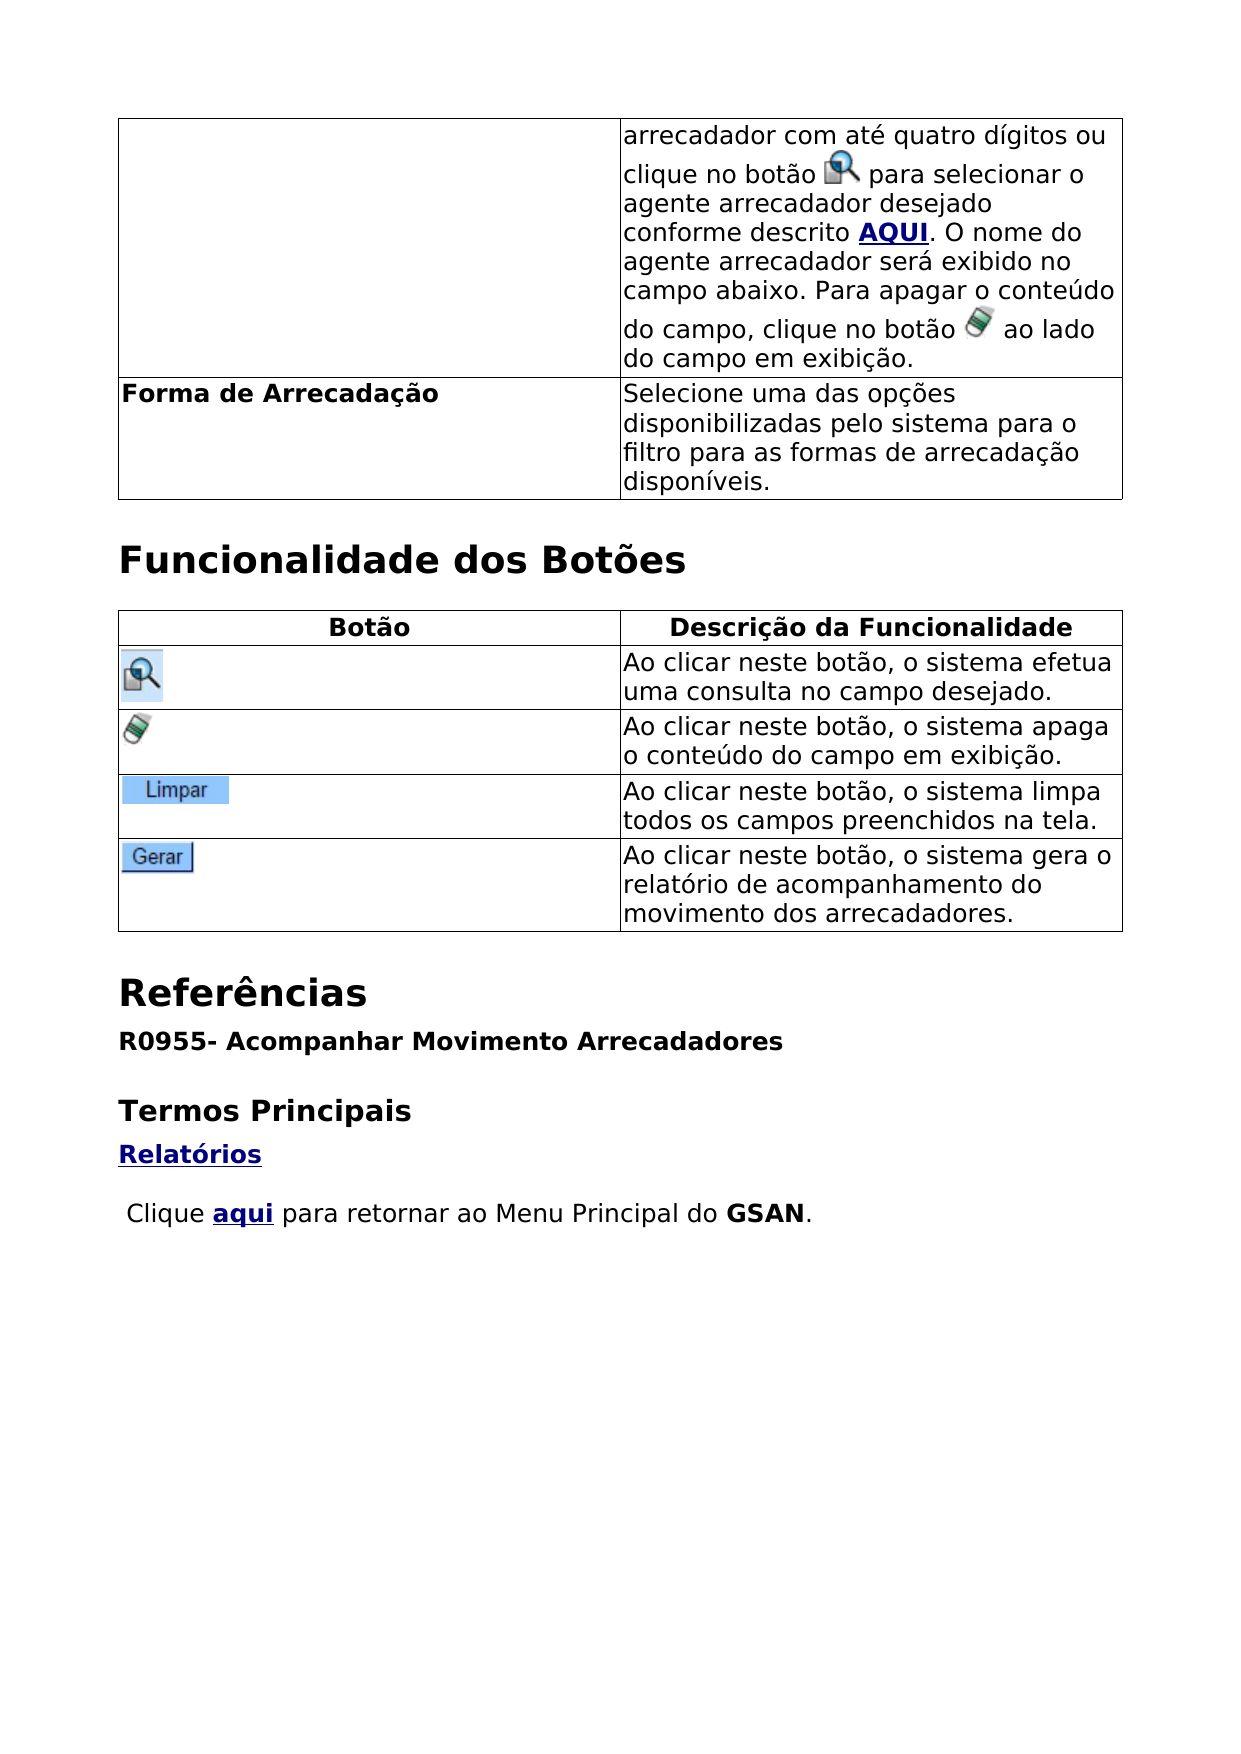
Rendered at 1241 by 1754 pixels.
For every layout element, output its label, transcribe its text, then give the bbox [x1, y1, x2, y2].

table_cell Ao clicar neste botão, o sistema limpa todos os campos preenchidos na tela. [621, 775, 1122, 838]
picture [121, 648, 164, 702]
table_cell [119, 839, 620, 931]
text Relatórios Clique aqui para retornar ao Menu Principal do GSAN. [118, 1141, 1122, 1228]
picture [121, 776, 229, 804]
table_header Botão [119, 611, 620, 645]
subtitle Funcionalidade dos Botões [118, 539, 1122, 583]
table_cell Ao clicar neste botão, o sistema gera o relatório de acompanhamento do movimento dos arrecadadores. [621, 839, 1122, 931]
table_header Descrição da Funcionalidade [621, 611, 1122, 645]
table_cell [119, 119, 620, 377]
table_cell Ao clicar neste botão, o sistema efetua uma consulta no campo desejado. [621, 646, 1122, 709]
subtitle Termos Principais [118, 1094, 1122, 1128]
text R0955- Acompanhar Movimento Arrecadadores [118, 1027, 1122, 1057]
picture [824, 150, 861, 184]
picture [121, 841, 195, 874]
table_cell arrecadador com até quatro dígitos ou clique no botão para selecionar o agente arrecadador desejado conforme descrito AQUI. O nome do agente arrecadador será exibido no campo abaixo. Para apagar o conteúdo do campo, clique no botão ao lado do campo em exibição. [621, 119, 1122, 377]
table_cell Selecione uma das opções disponibilizadas pelo sistema para o filtro para as formas de arrecadação disponíveis. [621, 378, 1122, 499]
table_cell Ao clicar neste botão, o sistema apaga o conteúdo do campo em exibição. [621, 710, 1122, 774]
table_cell Forma de Arrecadação [119, 378, 620, 499]
subtitle Referências [118, 971, 1122, 1015]
table_cell [119, 775, 620, 838]
picture [963, 305, 995, 339]
picture [121, 712, 153, 746]
table_cell [119, 646, 620, 709]
table_cell [119, 710, 620, 774]
